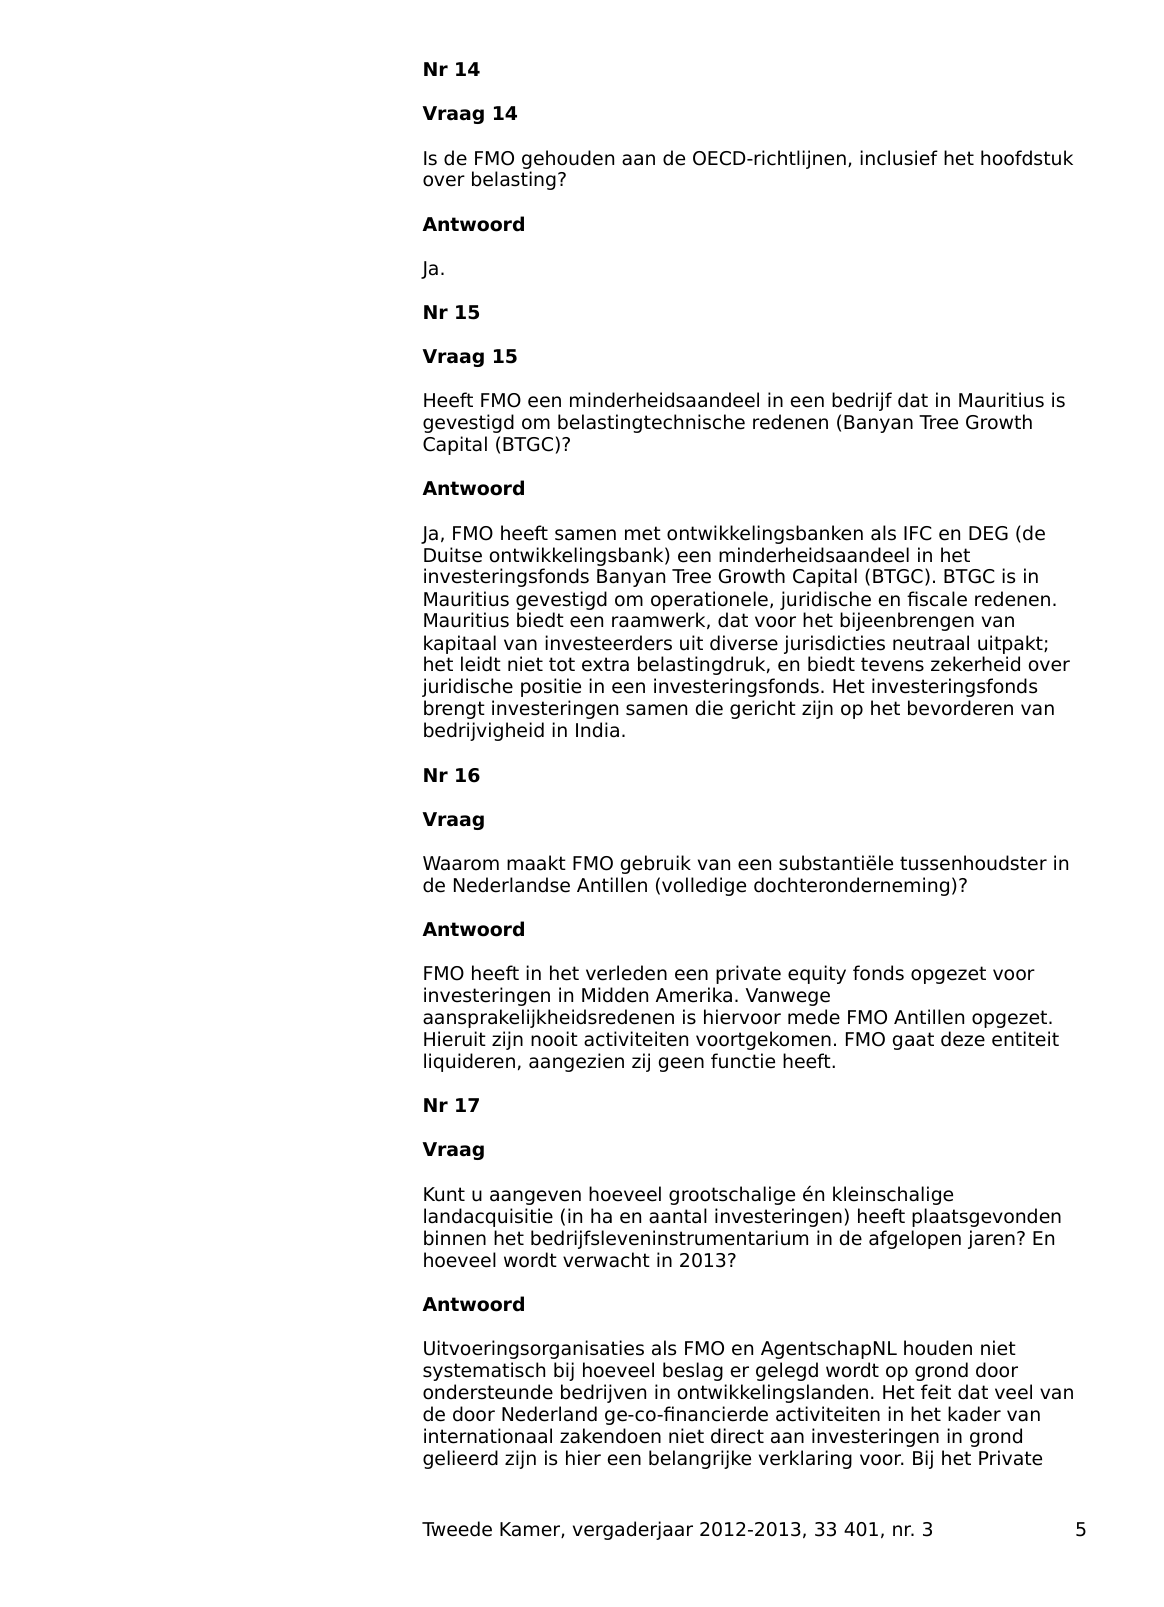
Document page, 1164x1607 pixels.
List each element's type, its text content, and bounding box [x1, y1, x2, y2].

text Kunt u aangeven hoeveel grootschalige én kleinschalige landacquisitie (in ha en aantal investeringen) heeft plaatsgevonden binnen het bedrijfsleveninstrumentarium in de afgelopen jaren? En hoeveel wordt verwacht in 2013? [422, 1183, 1087, 1271]
subtitle Nr 14 [422, 59, 1087, 81]
text Heeft FMO een minderheidsaandeel in een bedrijf dat in Mauritius is gevestigd om belastingtechnische redenen (Banyan Tree Growth Capital (BTGC)? [422, 390, 1087, 456]
text Waarom maakt FMO gebruik van een substantiële tussenhoudster in de Nederlandse Antillen (volledige dochteronderneming)? [422, 853, 1087, 897]
text Uitvoeringsorganisaties als FMO en AgentschapNL houden niet systematisch bij hoeveel beslag er gelegd wordt op grond door ondersteunde bedrijven in ontwikkelingslanden. Het feit dat veel van de door Nederland ge-co-financierde activiteiten in het kader van internationaal zakendoen niet direct aan investeringen in grond gelieerd zijn is hier een belangrijke verklaring voor. Bij het Private [422, 1338, 1087, 1470]
text Ja. [422, 258, 1087, 280]
subtitle Nr 17 [422, 1095, 1087, 1117]
subtitle Vraag 14 [422, 103, 1087, 125]
subtitle Antwoord [422, 1294, 1087, 1316]
subtitle Antwoord [422, 478, 1087, 500]
text Is de FMO gehouden aan de OECD-richtlijnen, inclusief het hoofdstuk over belasting? [422, 147, 1087, 191]
subtitle Antwoord [422, 213, 1087, 236]
subtitle Antwoord [422, 919, 1087, 941]
text Ja, FMO heeft samen met ontwikkelingsbanken als IFC en DEG (de Duitse ontwikkelingsbank) een minderheidsaandeel in het investeringsfonds Banyan Tree Growth Capital (BTGC). BTGC is in Mauritius gevestigd om operationele, juridische en fiscale redenen. Mauritius biedt een raamwerk, dat voor het bijeenbrengen van kapitaal van investeerders uit diverse jurisdicties neutraal uitpakt; het leidt niet tot extra belastingdruk, en biedt tevens zekerheid over juridische positie in een investeringsfonds. Het investeringsfonds brengt investeringen samen die gericht zijn op het bevorderen van bedrijvigheid in India. [422, 522, 1087, 742]
text FMO heeft in het verleden een private equity fonds opgezet voor investeringen in Midden Amerika. Vanwege aansprakelijkheidsredenen is hiervoor mede FMO Antillen opgezet. Hieruit zijn nooit activiteiten voortgekomen. FMO gaat deze entiteit liquideren, aangezien zij geen functie heeft. [422, 963, 1087, 1073]
subtitle Vraag [422, 809, 1087, 831]
subtitle Nr 15 [422, 302, 1087, 324]
subtitle Vraag [422, 1139, 1087, 1161]
subtitle Vraag 15 [422, 346, 1087, 368]
subtitle Nr 16 [422, 764, 1087, 786]
